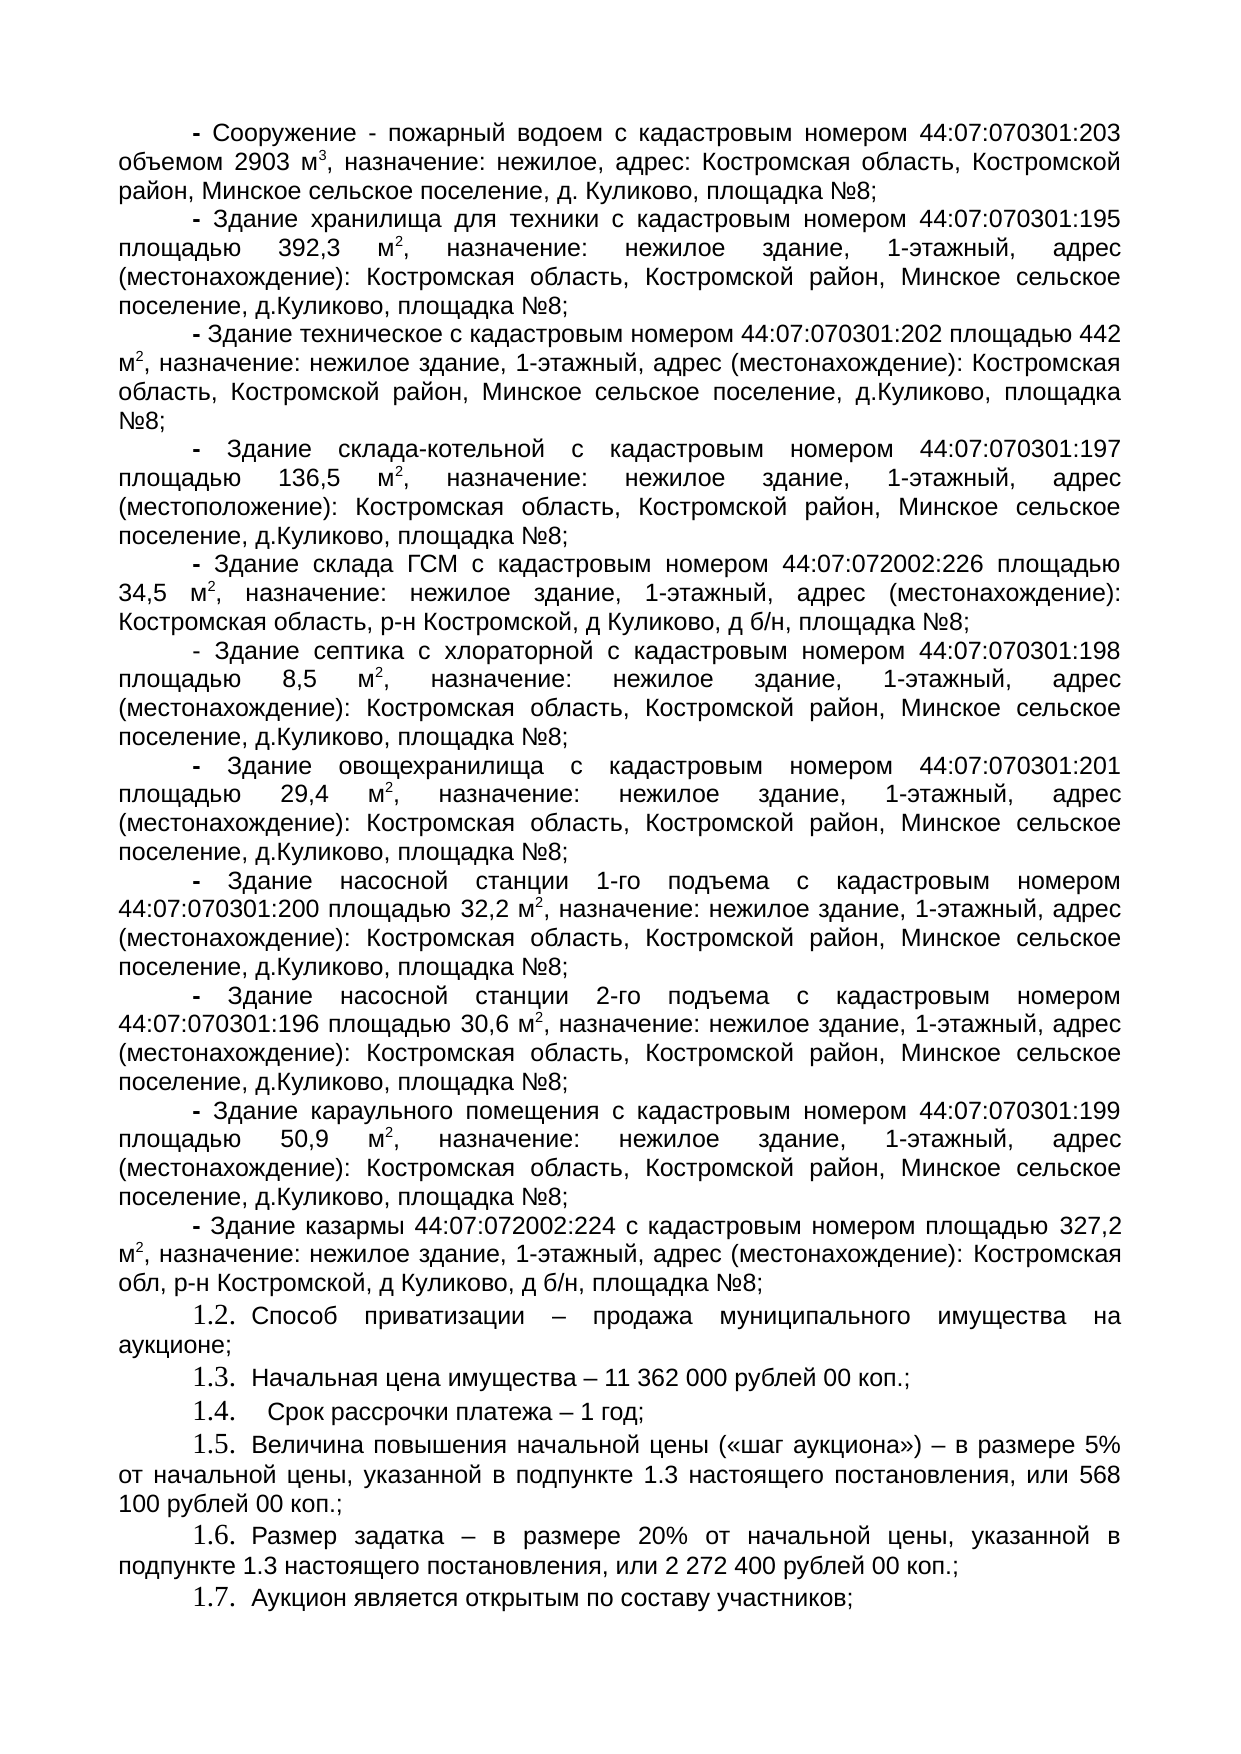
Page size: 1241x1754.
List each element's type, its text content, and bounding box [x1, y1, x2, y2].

list Начальная цена имущества – 11 362 000 рублей 00 коп.; [118, 1359, 1122, 1393]
text - Сооружение - пожарный водоем с кадастровым номером 44:07:070301:203 объемом 2903 м3, назначение: нежилое, адрес: Костромская область, Костромской район, Минское сельское поселение, д. Куликово, площадка №8; [118, 118, 1122, 204]
text - Здание склада-котельной с кадастровым номером 44:07:070301:197 площадью 136,5 м2, назначение: нежилое здание, 1-этажный, адрес (местоположение): Костромская область, Костромской район, Минское сельское поселение, д.Куликово, площадка №8; [118, 434, 1122, 549]
text - Здание насосной станции 1-го подъема с кадастровым номером 44:07:070301:200 площадью 32,2 м2, назначение: нежилое здание, 1-этажный, адрес (местонахождение): Костромская область, Костромской район, Минское сельское поселение, д.Куликово, площадка №8; [118, 866, 1122, 981]
list Аукцион является открытым по составу участников; [118, 1579, 1122, 1613]
text - Здание септика с хлораторной с кадастровым номером 44:07:070301:198 площадью 8,5 м2, назначение: нежилое здание, 1-этажный, адрес (местонахождение): Костромская область, Костромской район, Минское сельское поселение, д.Куликово, площадка №8; [118, 636, 1122, 751]
list Размер задатка – в размере 20% от начальной цены, указанной в подпункте 1.3 настоящего постановления, или 2 272 400 рублей 00 коп.; [118, 1517, 1122, 1579]
text - Здание овощехранилища с кадастровым номером 44:07:070301:201 площадью 29,4 м2, назначение: нежилое здание, 1-этажный, адрес (местонахождение): Костромская область, Костромской район, Минское сельское поселение, д.Куликово, площадка №8; [118, 751, 1122, 866]
text - Здание хранилища для техники с кадастровым номером 44:07:070301:195 площадью 392,3 м2, назначение: нежилое здание, 1-этажный, адрес (местонахождение): Костромская область, Костромской район, Минское сельское поселение, д.Куликово, площадка №8; [118, 204, 1122, 319]
text - Здание техническое с кадастровым номером 44:07:070301:202 площадью 442 м2, назначение: нежилое здание, 1-этажный, адрес (местонахождение): Костромская область, Костромской район, Минское сельское поселение, д.Куликово, площадка №8; [118, 319, 1122, 434]
list Способ приватизации – продажа муниципального имущества на аукционе; [118, 1297, 1122, 1359]
text - Здание насосной станции 2-го подъема с кадастровым номером 44:07:070301:196 площадью 30,6 м2, назначение: нежилое здание, 1-этажный, адрес (местонахождение): Костромская область, Костромской район, Минское сельское поселение, д.Куликово, площадка №8; [118, 981, 1122, 1096]
list Срок рассрочки платежа – 1 год; [192, 1393, 1122, 1426]
list Величина повышения начальной цены («шаг аукциона») – в размере 5% от начальной цены, указанной в подпункте 1.3 настоящего постановления, или 568 100 рублей 00 коп.; [118, 1426, 1122, 1517]
text - Здание казармы 44:07:072002:224 с кадастровым номером площадью 327,2 м2, назначение: нежилое здание, 1-этажный, адрес (местонахождение): Костромская обл, р-н Костромской, д Куликово, д б/н, площадка №8; [118, 1211, 1122, 1297]
text - Здание склада ГСМ с кадастровым номером 44:07:072002:226 площадью 34,5 м2, назначение: нежилое здание, 1-этажный, адрес (местонахождение): Костромская область, р-н Костромской, д Куликово, д б/н, площадка №8; [118, 549, 1122, 636]
text - Здание караульного помещения с кадастровым номером 44:07:070301:199 площадью 50,9 м2, назначение: нежилое здание, 1-этажный, адрес (местонахождение): Костромская область, Костромской район, Минское сельское поселение, д.Куликово, площадка №8; [118, 1096, 1122, 1211]
